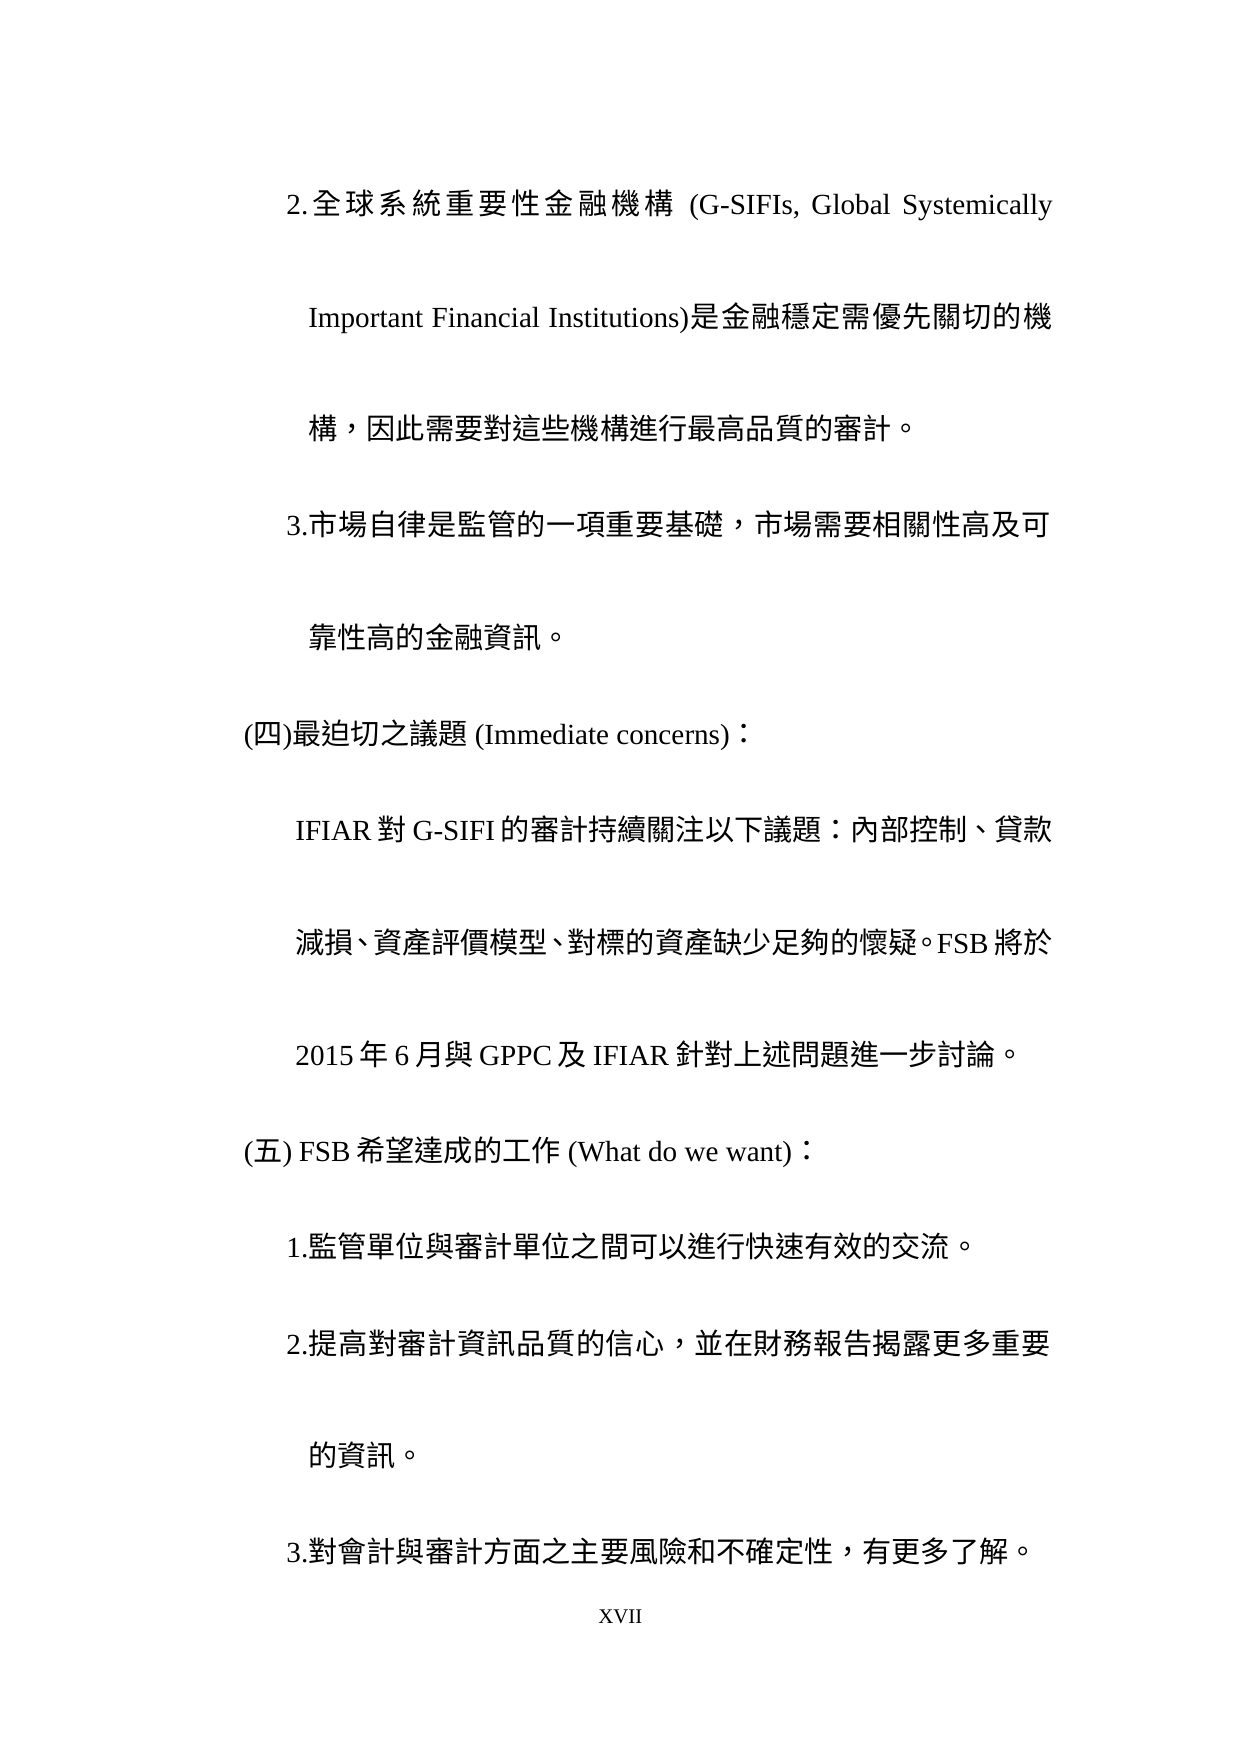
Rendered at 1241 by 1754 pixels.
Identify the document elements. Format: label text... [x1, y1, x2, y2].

text 2.全球系統重要性金融機構 (G-SIFIs, Global Systemically Important Financial Institutions)是金融穩定需優先關切的機構，因此需要對這些機構進行最高品質的審計。 [286, 164, 1053, 464]
text 3.市場自律是監管的一項重要基礎，市場需要相關性高及可靠性高的金融資訊。 [286, 486, 1053, 673]
text IFIAR對G-SIFI的審計持續關注以下議題：內部控制、貸款減損、資產評價模型、對標的資產缺少足夠的懷疑。FSB將於2015年6月與GPPC及IFIAR針對上述問題進一步討論。 [295, 790, 1053, 1090]
text 1.監管單位與審計單位之間可以進行快速有效的交流。 [286, 1208, 1053, 1283]
text (五) FSB希望達成的工作 (What do we want)： [188, 1112, 1053, 1187]
text 3.對會計與審計方面之主要風險和不確定性，有更多了解。 [286, 1512, 1053, 1587]
text 2.提高對審計資訊品質的信心，並在財務報告揭露更多重要的資訊。 [286, 1304, 1053, 1491]
text (四)最迫切之議題 (Immediate concerns)： [188, 694, 1053, 769]
